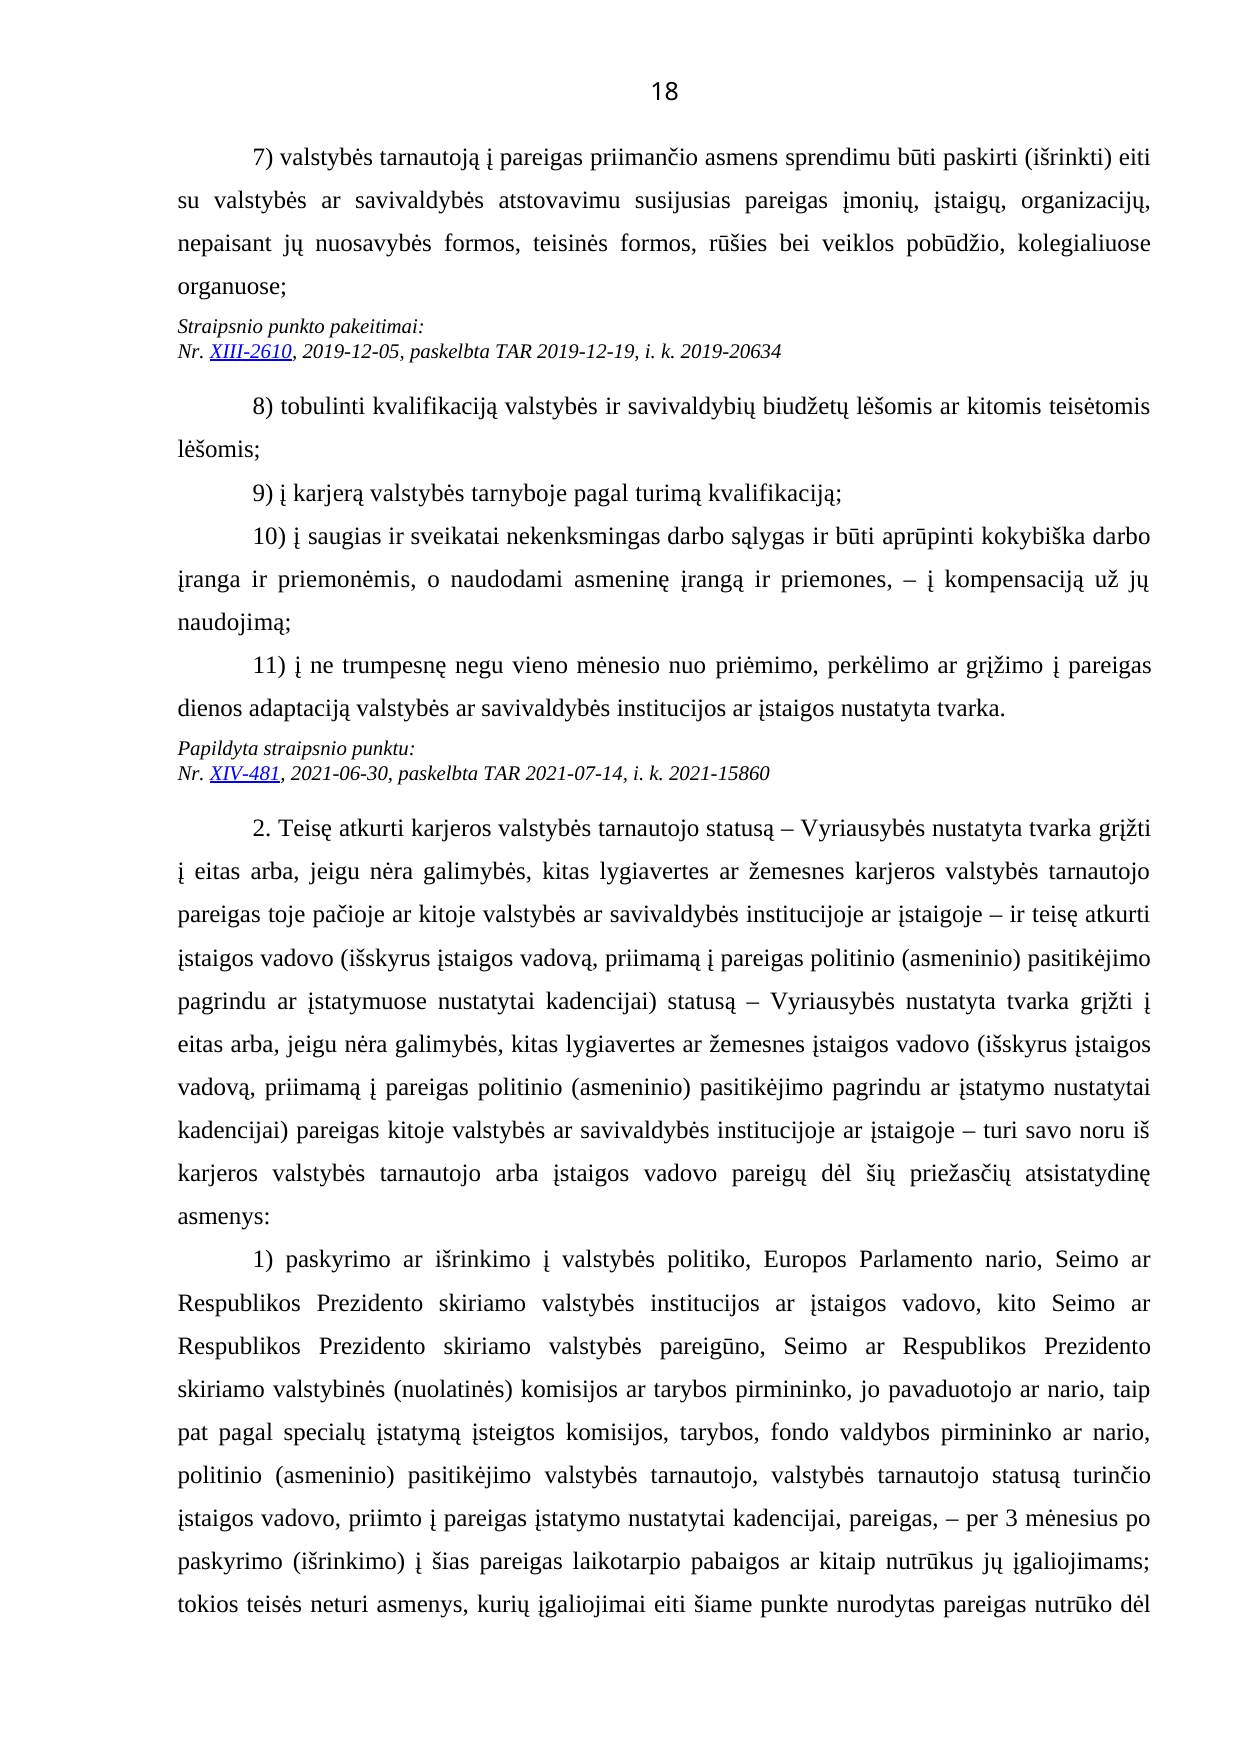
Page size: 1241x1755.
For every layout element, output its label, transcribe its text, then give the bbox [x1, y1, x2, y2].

text 10) į saugias ir sveikatai nekenksmingas darbo sąlygas ir būti aprūpinti kokybiška darbo įranga ir priemonėmis, o naudodami asmeninę įrangą ir priemones, – į kompensaciją už jų naudojimą; [177, 521, 1152, 636]
text Nr. XIV-481, 2021-06-30, paskelbta TAR 2021-07-14, i. k. 2021-15860 [177, 760, 1152, 784]
text 9) į karjerą valstybės tarnyboje pagal turimą kvalifikaciją; [177, 478, 1152, 506]
text Straipsnio punkto pakeitimai: [177, 314, 1152, 338]
text 7) valstybės tarnautoją į pareigas priimančio asmens sprendimu būti paskirti (išrinkti) eiti su valstybės ar savivaldybės atstovavimu susijusias pareigas įmonių, įstaigų, organizacijų, nepaisant jų nuosavybės formos, teisinės formos, rūšies bei veiklos pobūdžio, kolegialiuose organuose; [177, 142, 1152, 300]
text 1) paskyrimo ar išrinkimo į valstybės politiko, Europos Parlamento nario, Seimo ar Respublikos Prezidento skiriamo valstybės institucijos ar įstaigos vadovo, kito Seimo ar Respublikos Prezidento skiriamo valstybės pareigūno, Seimo ar Respublikos Prezidento skiriamo valstybinės (nuolatinės) komisijos ar tarybos pirmininko, jo pavaduotojo ar nario, taip pat pagal specialų įstatymą įsteigtos komisijos, tarybos, fondo valdybos pirmininko ar nario, politinio (asmeninio) pasitikėjimo valstybės tarnautojo, valstybės tarnautojo statusą turinčio įstaigos vadovo, priimto į pareigas įstatymo nustatytai kadencijai, pareigas, – per 3 mėnesius po paskyrimo (išrinkimo) į šias pareigas laikotarpio pabaigos ar kitaip nutrūkus jų įgaliojimams; tokios teisės neturi asmenys, kurių įgaliojimai eiti šiame punkte nurodytas pareigas nutrūko dėl [177, 1244, 1152, 1618]
text Nr. XIII-2610, 2019-12-05, paskelbta TAR 2019-12-19, i. k. 2019-20634 [177, 338, 1152, 363]
text Papildyta straipsnio punktu: [177, 736, 1152, 760]
text 11) į ne trumpesnę negu vieno mėnesio nuo priėmimo, perkėlimo ar grįžimo į pareigas dienos adaptaciją valstybės ar savivaldybės institucijos ar įstaigos nustatyta tvarka. [177, 650, 1152, 722]
text 8) tobulinti kvalifikaciją valstybės ir savivaldybių biudžetų lėšomis ar kitomis teisėtomis lėšomis; [177, 391, 1152, 463]
text 2. Teisę atkurti karjeros valstybės tarnautojo statusą – Vyriausybės nustatyta tvarka grįžti į eitas arba, jeigu nėra galimybės, kitas lygiavertes ar žemesnes karjeros valstybės tarnautojo pareigas toje pačioje ar kitoje valstybės ar savivaldybės institucijoje ar įstaigoje – ir teisę atkurti įstaigos vadovo (išskyrus įstaigos vadovą, priimamą į pareigas politinio (asmeninio) pasitikėjimo pagrindu ar įstatymuose nustatytai kadencijai) statusą – Vyriausybės nustatyta tvarka grįžti į eitas arba, jeigu nėra galimybės, kitas lygiavertes ar žemesnes įstaigos vadovo (išskyrus įstaigos vadovą, priimamą į pareigas politinio (asmeninio) pasitikėjimo pagrindu ar įstatymo nustatytai kadencijai) pareigas kitoje valstybės ar savivaldybės institucijoje ar įstaigoje – turi savo noru iš karjeros valstybės tarnautojo arba įstaigos vadovo pareigų dėl šių priežasčių atsistatydinę asmenys: [177, 813, 1152, 1230]
